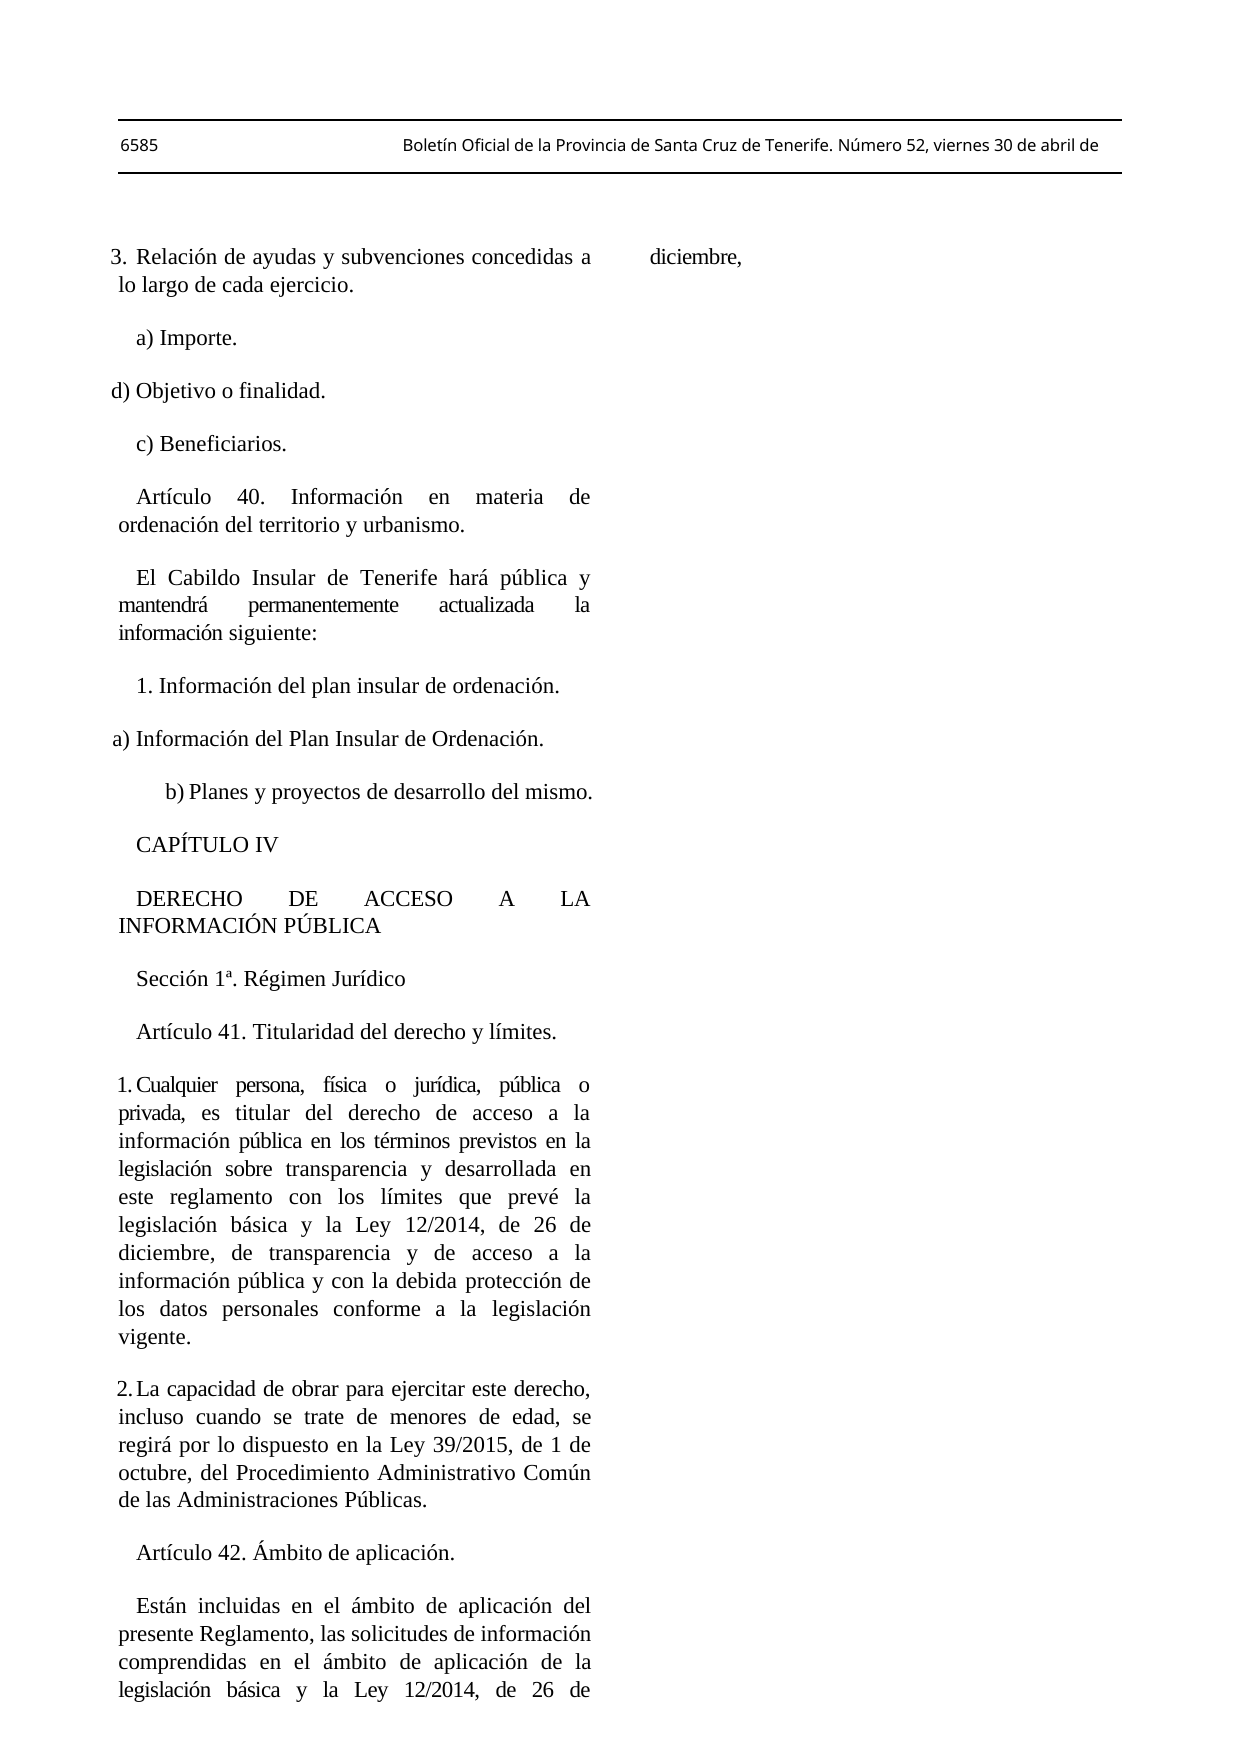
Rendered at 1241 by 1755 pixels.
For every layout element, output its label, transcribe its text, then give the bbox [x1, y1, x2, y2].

text c) Beneficiarios. [136, 430, 596, 456]
text Artículo 41. Titularidad del derecho y límites. [136, 1018, 596, 1045]
text diciembre, [649, 243, 1132, 269]
text Artículo 42. Ámbito de aplicación. [136, 1539, 596, 1565]
list Planes y proyectos de desarrollo del mismo. [165, 778, 596, 805]
text DERECHO DE ACCESO A LA INFORMACIÓN PÚBLICA [118, 884, 591, 939]
list Cualquier persona, física o jurídica, pública o privada, es titular del derecho de acceso a la información pública en los términos previstos en la legislación sobre transparencia y desarrollada en este reglamento con los límites que prevé la legislación básica y la Ley 12/2014, de 26 de diciembre, de transparencia y de acceso a la información pública y con la debida protección de los datos personales conforme a la legislación vigente. [106, 1072, 591, 1349]
text 1. Información del plan insular de ordenación. [136, 672, 596, 698]
text CAPÍTULO IV [136, 831, 596, 858]
list La capacidad de obrar para ejercitar este derecho, incluso cuando se trate de menores de edad, se regirá por lo dispuesto en la Ley 39/2015, de 1 de octubre, del Procedimiento Administrativo Común de las Administraciones Públicas. [106, 1375, 591, 1513]
list Información del Plan Insular de Ordenación. [112, 725, 596, 752]
text Sección 1ª. Régimen Jurídico [136, 965, 596, 992]
text a) Importe. [136, 324, 596, 350]
list Relación de ayudas y subvenciones concedidas a lo largo de cada ejercicio. [106, 243, 591, 297]
text El Cabildo Insular de Tenerife hará pública y mantendrá permanentemente actualizada la información siguiente: [118, 564, 591, 646]
list Objetivo o finalidad. [111, 377, 596, 403]
text Artículo 40. Información en materia de ordenación del territorio y urbanismo. [118, 483, 591, 537]
text Están incluidas en el ámbito de aplicación del presente Reglamento, las solicitudes de información comprendidas en el ámbito de aplicación de la legislación básica y la Ley 12/2014, de 26 de [118, 1592, 592, 1702]
